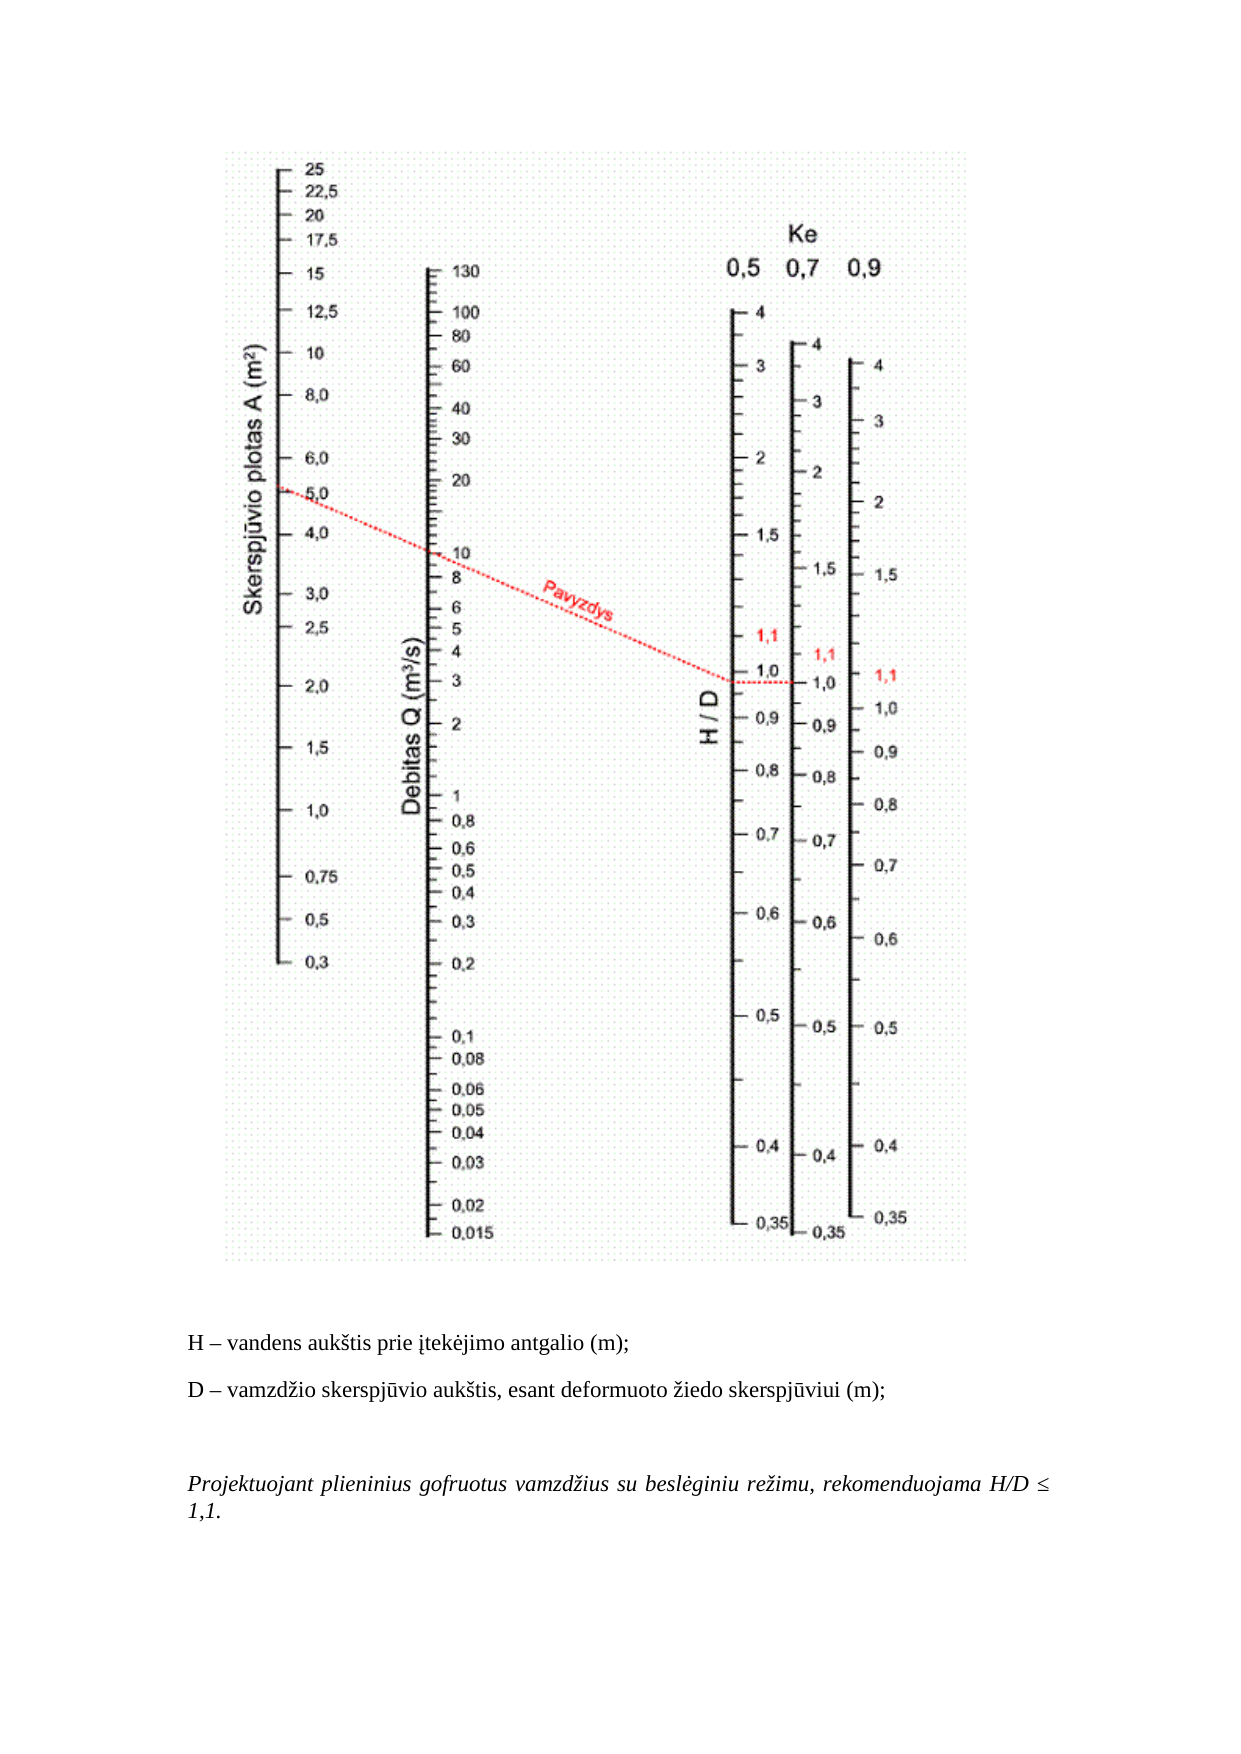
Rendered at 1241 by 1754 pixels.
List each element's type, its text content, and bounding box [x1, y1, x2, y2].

text H – vandens aukštis prie įtekėjimo antgalio (m); [187, 1329, 1053, 1355]
text Projektuojant plieninius gofruotus vamzdžius su beslėginiu režimu, rekomenduojama H/D ≤ 1,1. [187, 1471, 1053, 1523]
text D – vamzdžio skerspjūvio aukštis, esant deformuoto žiedo skerspjūviui (m); [187, 1376, 1053, 1402]
